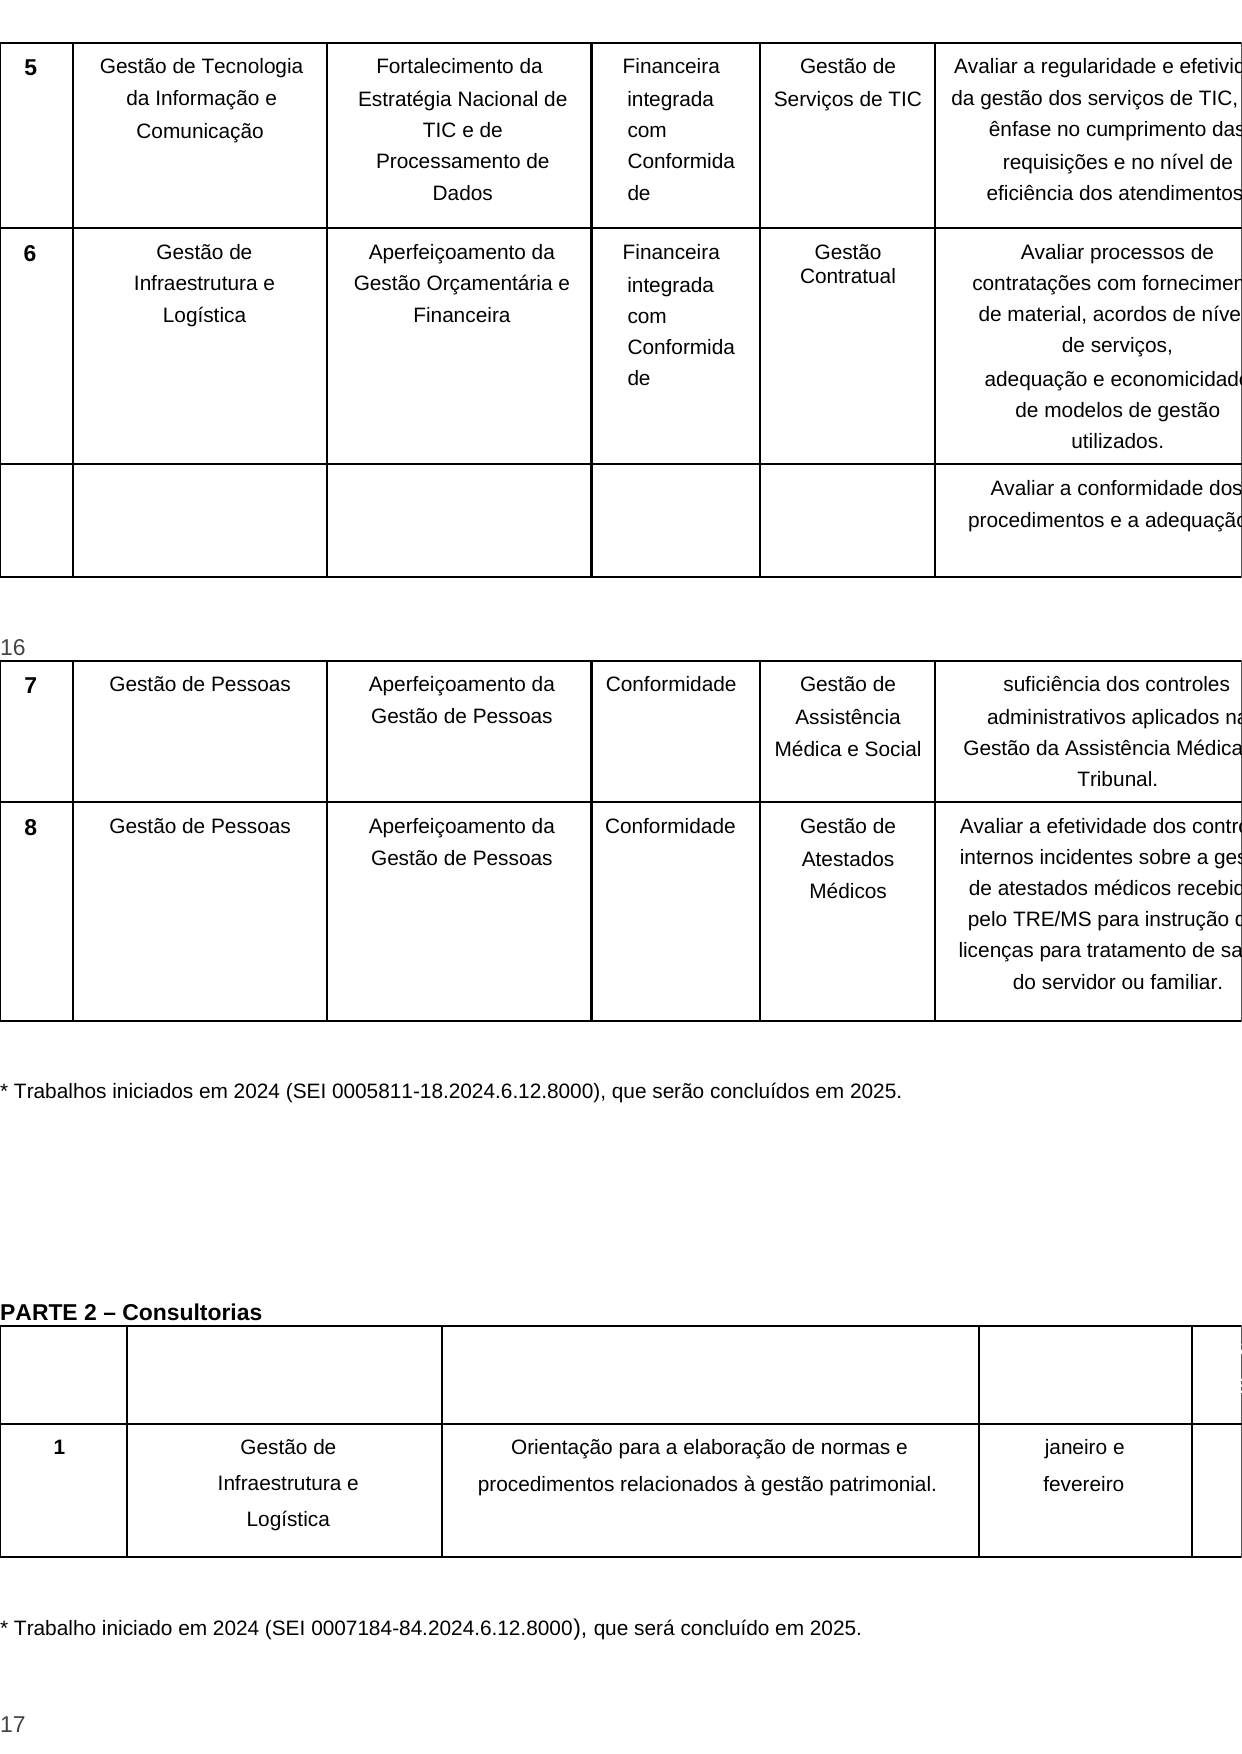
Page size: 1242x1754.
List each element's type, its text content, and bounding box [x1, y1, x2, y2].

table_cell Avaliar a regularidade e efetividade da gestão dos serviços de TIC, com ênfase no cumprimento das requisições e no nível de eficiência dos atendimentos. [936, 44, 1241, 227]
table_cell Avaliar a conformidade dos procedimentos e a adequação e [936, 465, 1241, 576]
table_cell 5 [1, 44, 72, 227]
table_cell Gestão Contratual [761, 229, 934, 463]
table_cell Financeira integrada com Conformidade [593, 229, 759, 463]
table_header suficiência dos controles administrativos aplicados na Gestão da Assistência Médica do Tribunal. [936, 662, 1241, 801]
table_header 7 [1, 662, 72, 801]
text * Trabalho iniciado em 2024 (SEI 0007184-84.2024.6.12.8000), que será concluído em 2025. [0, 1618, 577, 1640]
table_cell Gestão de Infraestrutura e Logística [128, 1425, 441, 1556]
table_cell janeiro e fevereiro [980, 1425, 1191, 1556]
text * Trabalhos iniciados em 2024 (SEI 0005811-18.2024.6.12.8000), que serão concluídos em 2025. [0, 1082, 1166, 1102]
table_header Gestão de Pessoas [74, 662, 326, 801]
table_cell Gestão de Atestados Médicos [761, 803, 934, 1020]
table_cell Conformidade [593, 803, 759, 1020]
table_cell Aperfeiçoamento da Gestão Orçamentária e Financeira [328, 229, 590, 463]
table_cell Gestão de Tecnologia da Informação e Comunicação [74, 44, 326, 227]
text 17 [0, 1715, 1166, 1736]
text 16 [0, 638, 1166, 660]
table_cell [593, 465, 759, 576]
table_cell Avaliar a efetividade dos controles internos incidentes sobre a gestão de atestados médicos recebidos pelo TRE/MS para instrução das licenças para tratamento de saúde do servidor ou familiar. [936, 803, 1241, 1020]
text * Trabalho iniciado em 2024 (SEI 0007184-84.2024.6.12.8000), que será concluído em 2025. [575, 1618, 1166, 1640]
table_cell Avaliar processos de contratações com fornecimento de material, acordos de níveis de serviços, adequação e economicidade de modelos de gestão utilizados. [936, 229, 1241, 463]
table_header Gestão de Assistência Médica e Social [761, 662, 934, 801]
table_header ÁREA [128, 1327, 441, 1423]
table_cell [74, 465, 326, 576]
table_cell Gestão de Serviços de TIC [761, 44, 934, 227]
table_cell Gestão de Pessoas [74, 803, 326, 1020]
table_cell 8 [1, 803, 72, 1020]
table_cell 1 [1, 1425, 126, 1556]
table_cell 6 [1, 229, 72, 463]
table_cell Fortalecimento da Estratégia Nacional de TIC e de Processamento de Dados [328, 44, 590, 227]
table_cell Aperfeiçoamento da Gestão de Pessoas [328, 803, 590, 1020]
table_cell SAAD e SAPTIC [1193, 1425, 1241, 1556]
table_header OBJETO DA CONSULTORIA [443, 1327, 978, 1423]
table_cell Financeira integrada com Conformidade [593, 44, 759, 227]
text PARTE 2 – Consultorias [0, 1303, 1166, 1325]
table_cell [761, 465, 934, 576]
table_header Período [980, 1327, 1191, 1423]
table_header Aperfeiçoamento da Gestão de Pessoas [328, 662, 590, 801]
table_header Subunidade Executora [1193, 1327, 1241, 1423]
table_cell Orientação para a elaboração de normas e procedimentos relacionados à gestão patrimonial. [443, 1425, 978, 1556]
table_header Conformidade [593, 662, 759, 801]
table_header ITEM [1, 1327, 126, 1423]
table_cell [328, 465, 590, 576]
table_cell Gestão de Infraestrutura e Logística [74, 229, 326, 463]
table_cell [1, 465, 72, 576]
